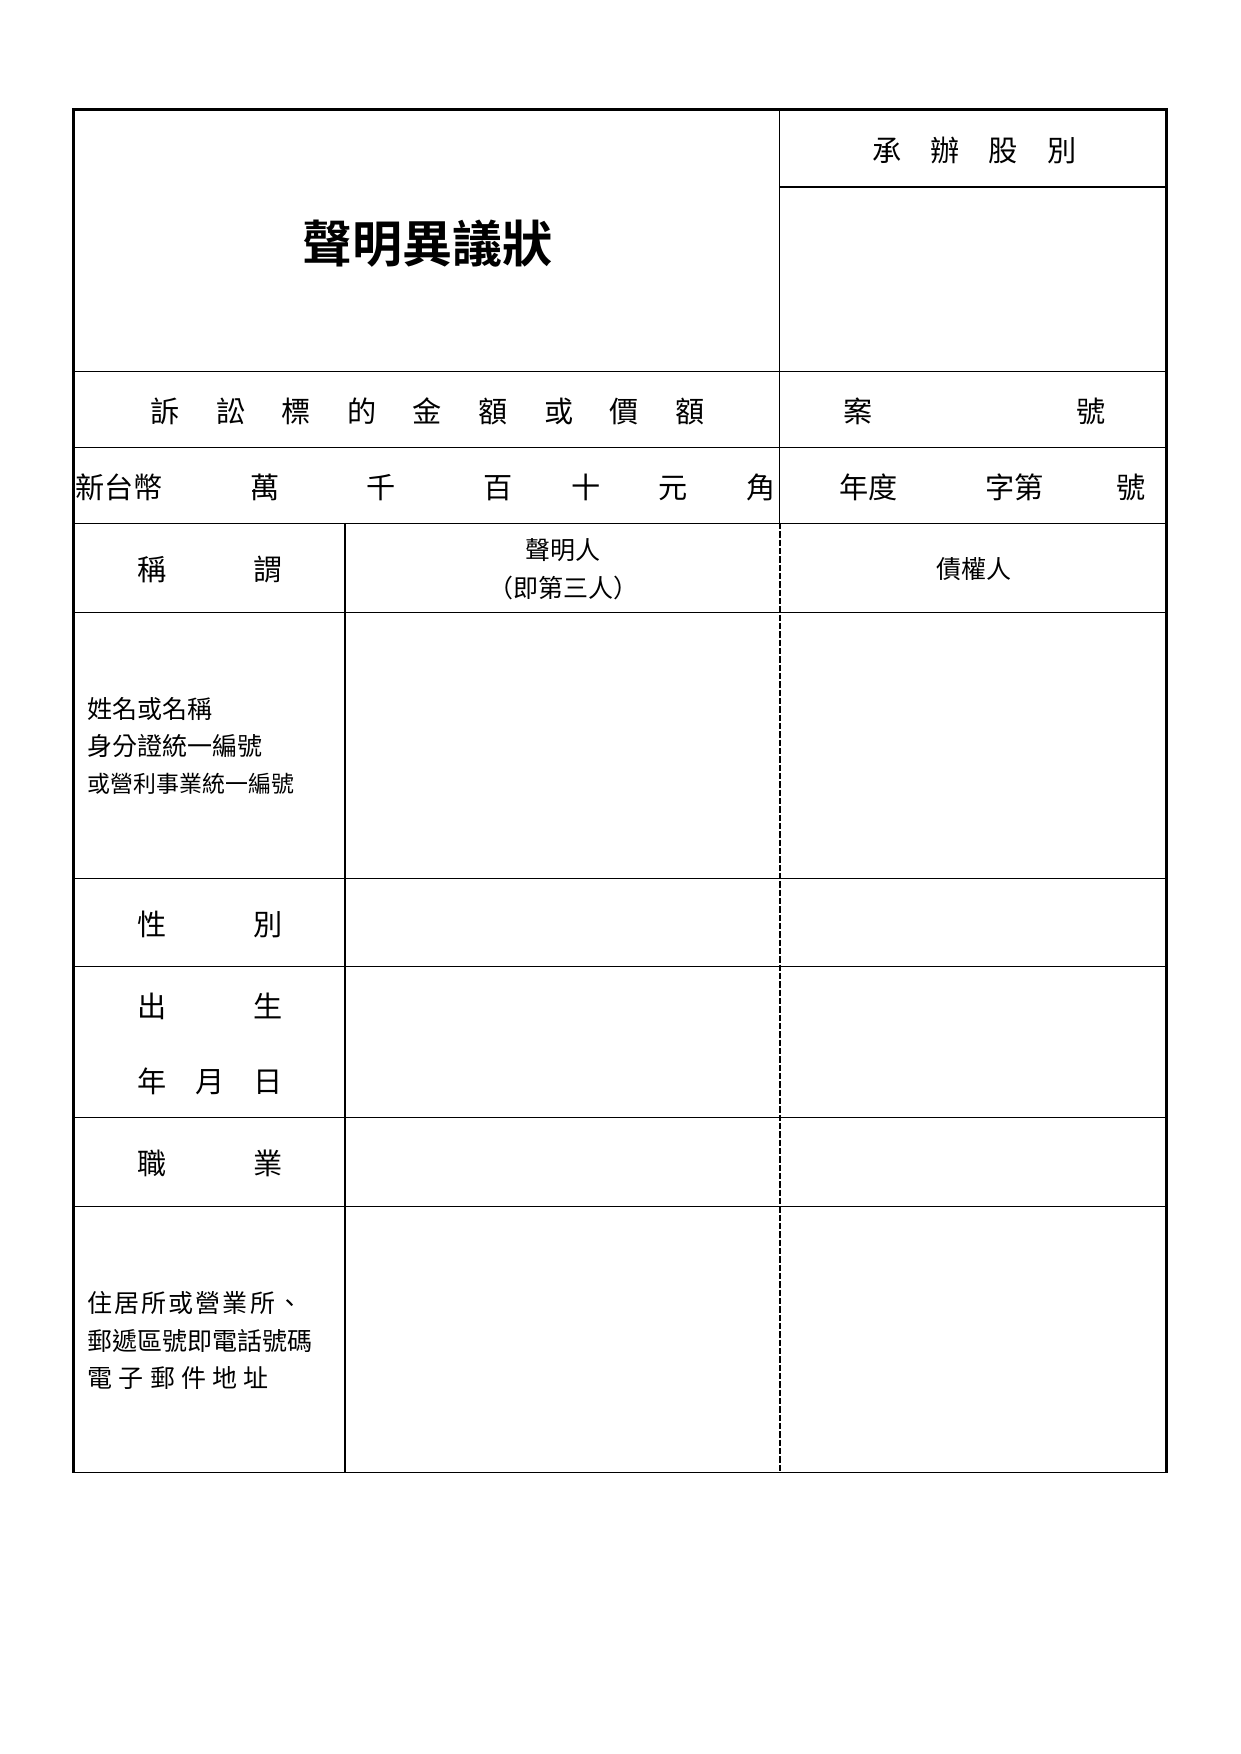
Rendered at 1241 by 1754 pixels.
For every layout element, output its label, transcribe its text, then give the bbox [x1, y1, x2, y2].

table_cell 住居所或營業所、 郵遞區號即電話號碼 電 子 郵 件 地 址 [75, 1207, 344, 1472]
table_cell [780, 613, 1165, 877]
table_cell 出 生 年 月 日 [75, 967, 344, 1117]
table_cell 債權人 [780, 524, 1165, 612]
table_header 聲明異議狀 [75, 111, 779, 371]
table_cell [780, 967, 1165, 1117]
table_cell 年度 字第 號 [780, 448, 1165, 523]
table_cell 姓名或名稱 身分證統一編號 或營利事業統一編號 [75, 613, 344, 877]
table_cell [780, 879, 1165, 966]
table_cell 新台幣 萬 千 百 十 元 角 [75, 448, 779, 523]
table_cell 稱 謂 [75, 524, 344, 612]
table_cell 職 業 [75, 1118, 344, 1206]
table_cell 性 別 [75, 879, 344, 966]
table_cell [346, 1118, 779, 1206]
table_header 承 辦 股 別 [780, 111, 1165, 186]
table_cell [780, 1118, 1165, 1206]
table_cell 訴 訟 標 的 金 額 或 價 額 [75, 372, 779, 447]
table_cell [346, 879, 779, 966]
table_cell [780, 1207, 1165, 1472]
table_cell [780, 188, 1165, 371]
table_cell 聲明人 （即第三人） [346, 524, 779, 612]
table_cell [346, 613, 779, 877]
table_cell [346, 1207, 779, 1472]
table_cell 案 號 [780, 372, 1165, 447]
table_cell [346, 967, 779, 1117]
